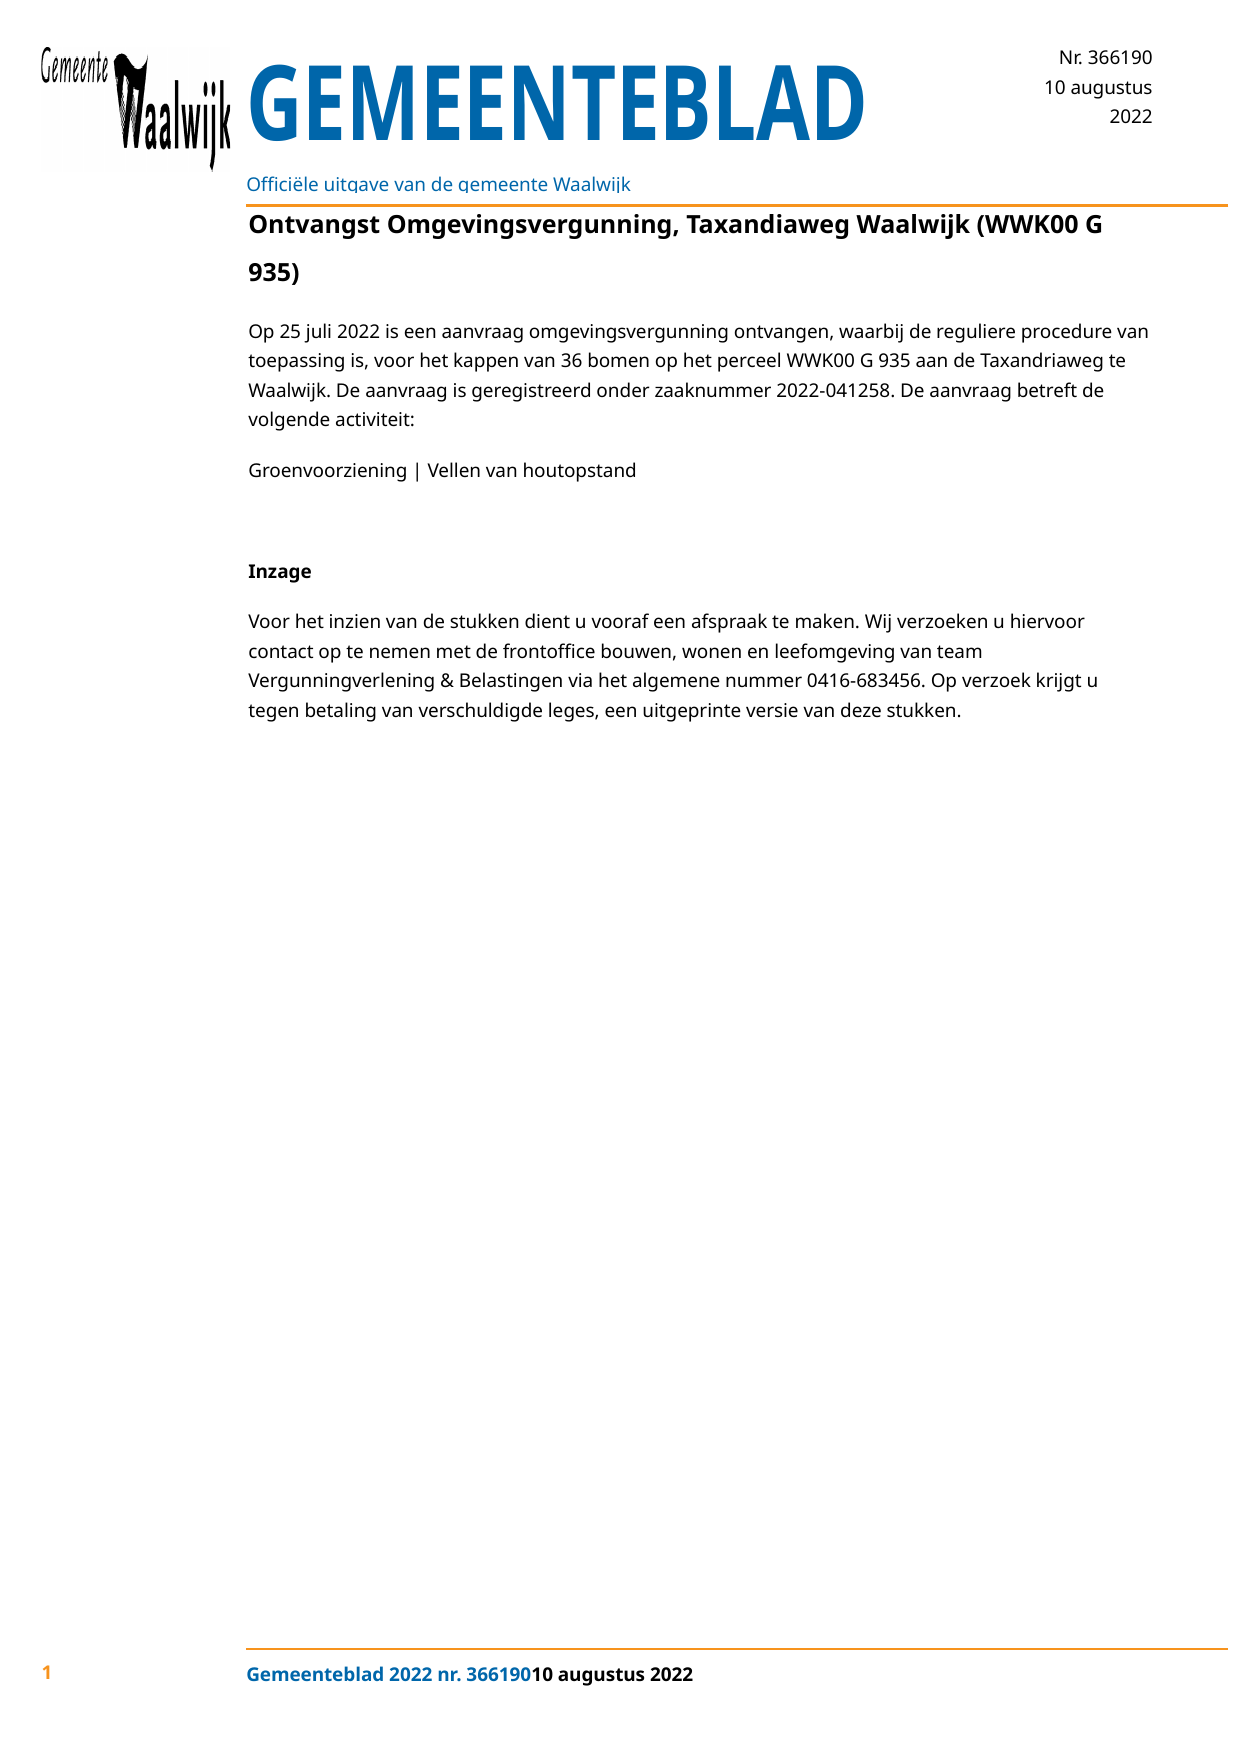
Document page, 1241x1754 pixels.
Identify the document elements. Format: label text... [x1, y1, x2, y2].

text Ontvangst Omgevingsvergunning, Taxandiaweg Waalwijk (WWK00 G 935) [248, 207, 1152, 288]
text Voor het inzien van de stukken dient u vooraf een afspraak te maken. Wij verzoeken u hiervoor contact op te nemen met de frontoffice bouwen, wonen en leefomgeving van team Vergunningverlening & Belastingen via het algemene nummer 0416-683456. Op verzoek krijgt u tegen betaling van verschuldigde leges, een uitgeprinte versie van deze stukken. [248, 608, 1152, 723]
text Inzage [248, 558, 1152, 584]
picture [41, 47, 231, 172]
text Op 25 juli 2022 is een aanvraag omgevingsvergunning ontvangen, waarbij de reguliere procedure van toepassing is, voor het kappen van 36 bomen op het perceel WWK00 G 935 aan de Taxandriaweg te Waalwijk. De aanvraag is geregistreerd onder zaaknummer 2022-041258. De aanvraag betreft de volgende activiteit: [248, 318, 1152, 432]
text Groenvoorziening | Vellen van houtopstand [248, 457, 1152, 483]
